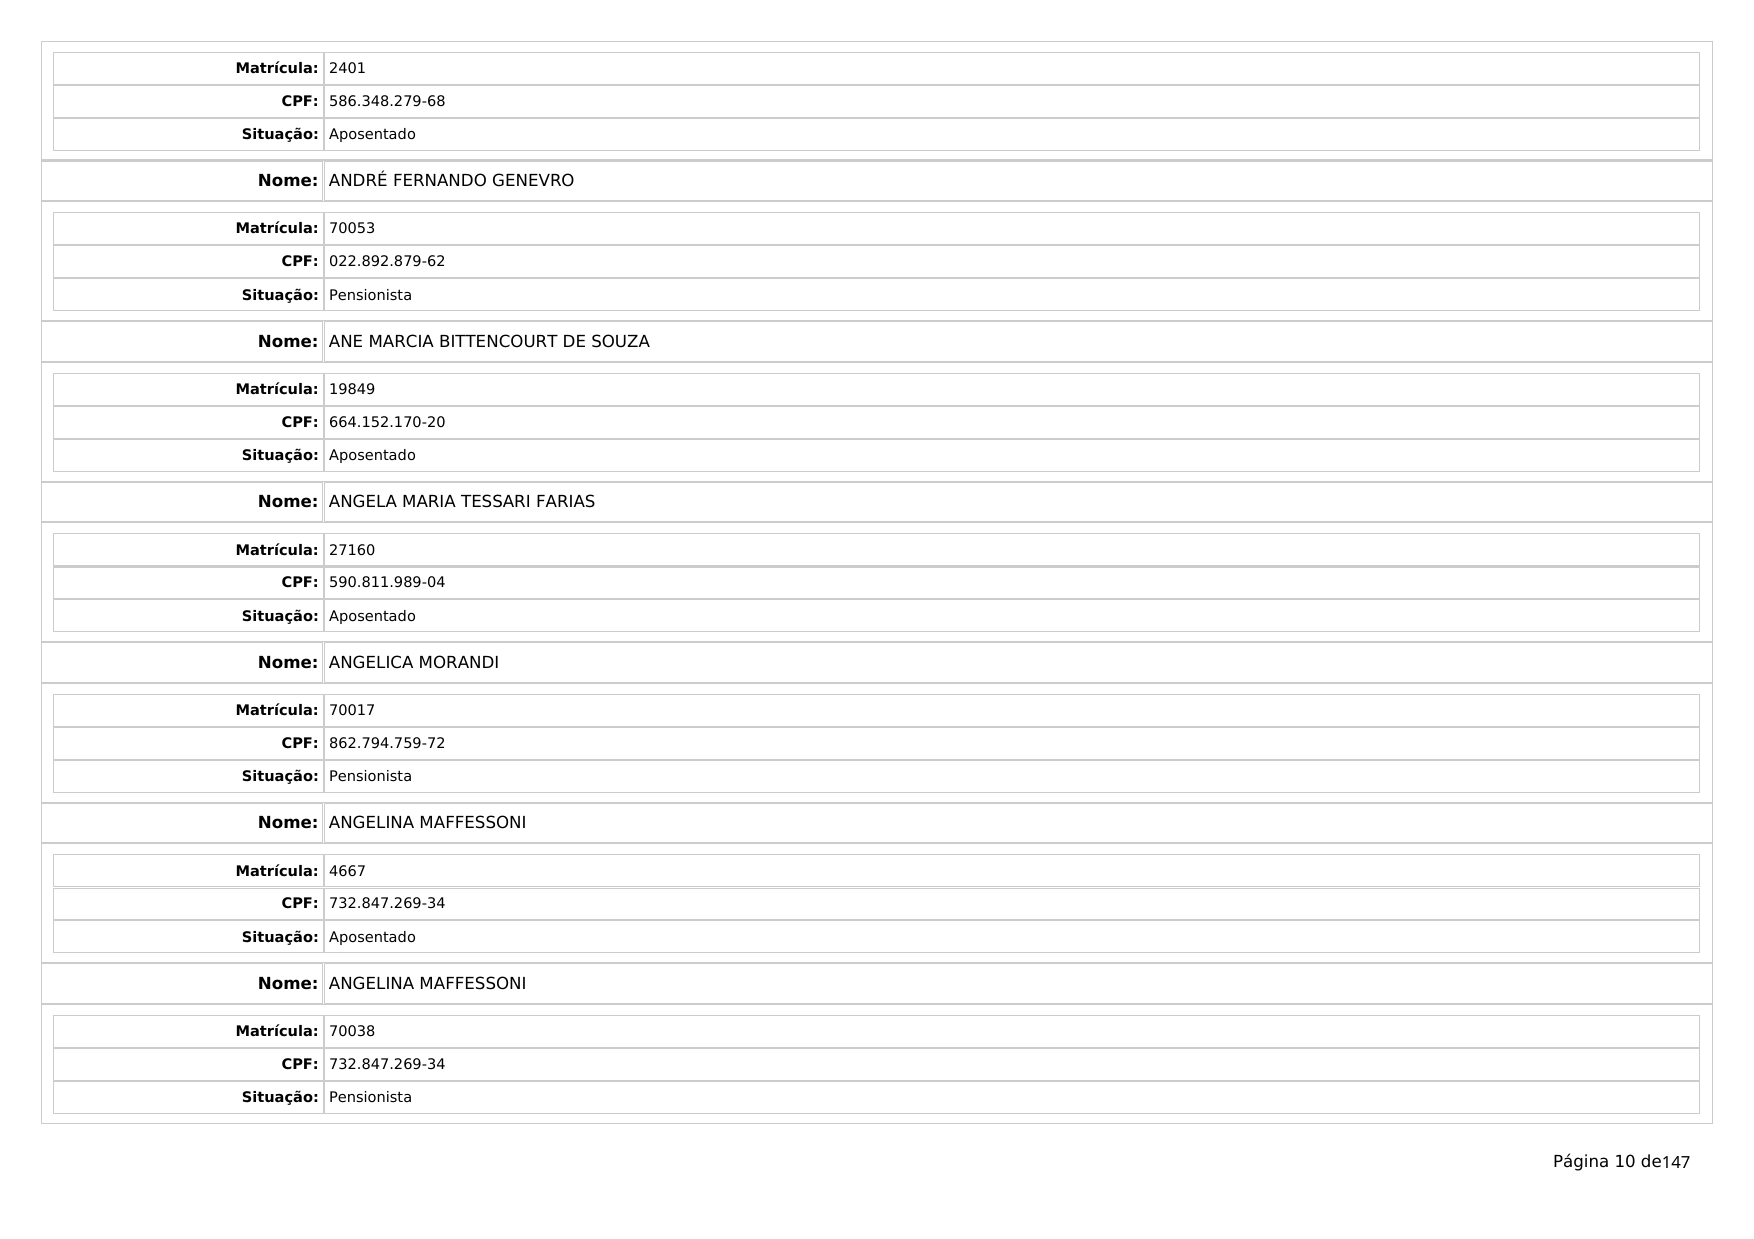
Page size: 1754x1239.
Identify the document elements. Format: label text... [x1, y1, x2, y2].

table_cell [1700, 1081, 1708, 1114]
table_cell 732.847.269-34 [325, 1049, 1699, 1080]
table_cell [46, 85, 53, 118]
table_header [324, 367, 1700, 373]
table_cell [42, 202, 1712, 320]
table_cell [46, 373, 53, 406]
table_cell [1708, 533, 1712, 566]
table_header [53, 848, 324, 854]
table_cell 70017 [325, 695, 1699, 726]
table_cell Aposentado [325, 921, 1699, 952]
table_cell [41, 1142, 323, 1182]
table_cell Pensionista [325, 279, 1699, 310]
table_cell [1708, 694, 1712, 727]
table_header [53, 1009, 324, 1015]
table_cell [42, 684, 1712, 802]
table_cell 2401 [325, 53, 1699, 84]
table_cell Matrícula: [54, 53, 323, 84]
table_cell Situação: [54, 921, 323, 952]
table_cell [46, 566, 53, 599]
table_cell [46, 278, 53, 311]
table_header [46, 46, 53, 52]
table_cell [0, 1142, 41, 1182]
table_header [1700, 46, 1708, 52]
table_cell [1700, 373, 1708, 406]
table_cell Situação: [54, 1082, 323, 1113]
table_header [324, 206, 1700, 212]
table_header [324, 0, 1531, 41]
table_cell Matrícula: [54, 213, 323, 244]
table_cell Nome: [42, 804, 322, 842]
table_cell Nome: [42, 322, 322, 361]
table_header [41, 0, 323, 41]
table_cell [42, 363, 1712, 481]
table_cell [1713, 963, 1753, 1004]
table_cell [324, 1142, 1531, 1182]
table_cell [1713, 803, 1753, 843]
table_header [46, 848, 53, 854]
table_cell Situação: [54, 279, 323, 310]
table_cell CPF: [54, 407, 323, 438]
table_cell [1713, 362, 1753, 482]
table_header [1700, 848, 1708, 854]
table_cell [1708, 439, 1712, 472]
table_cell Matrícula: [54, 374, 323, 405]
table_cell [1708, 1081, 1712, 1114]
table_cell [42, 523, 1712, 641]
table_cell [1713, 41, 1753, 161]
table_cell Situação: [54, 761, 323, 792]
table_cell [1708, 599, 1712, 632]
table_cell 4667 [325, 855, 1699, 886]
table_cell [0, 803, 41, 843]
table_header [46, 367, 53, 373]
table_cell Aposentado [325, 119, 1699, 150]
table_cell [1708, 1048, 1712, 1081]
table_cell [1708, 212, 1712, 245]
table_cell [1700, 533, 1708, 566]
table_cell CPF: [54, 246, 323, 277]
table_cell [0, 963, 41, 1004]
table_cell CPF: [54, 86, 323, 117]
table_header [53, 46, 324, 52]
table_cell [1700, 760, 1708, 793]
table_header [1662, 0, 1713, 41]
table_cell [1700, 1048, 1708, 1081]
table_cell [1700, 245, 1708, 278]
table_cell 664.152.170-20 [325, 407, 1699, 438]
table_cell [0, 1124, 41, 1142]
table_cell ANDRÉ FERNANDO GENEVRO [325, 162, 1712, 200]
table_header [53, 367, 324, 373]
table_header [1700, 527, 1708, 533]
table_cell [1708, 245, 1712, 278]
table_cell ANGELICA MORANDI [325, 643, 1712, 682]
table_cell [1708, 278, 1712, 311]
table_cell [1713, 482, 1753, 522]
table_cell [46, 888, 53, 920]
table_cell Situação: [54, 440, 323, 471]
table_cell Pensionista [325, 761, 1699, 792]
table_cell [1708, 566, 1712, 599]
table_cell [1700, 212, 1708, 245]
table_cell [1708, 85, 1712, 118]
table_cell [1700, 406, 1708, 439]
table_cell CPF: [54, 568, 323, 598]
table_cell [42, 42, 1712, 159]
table_cell [1708, 1015, 1712, 1048]
table_cell [1708, 406, 1712, 439]
table_cell [0, 1004, 41, 1124]
table_cell [1700, 694, 1708, 727]
table_cell 19849 [325, 374, 1699, 405]
table_header [53, 527, 324, 533]
table_header [1700, 688, 1708, 694]
table_cell [46, 245, 53, 278]
table_header [324, 848, 1700, 854]
table_header [1700, 367, 1708, 373]
table_cell 147 [1662, 1142, 1713, 1182]
table_header [324, 527, 1700, 533]
table_cell [0, 642, 41, 683]
table_cell 732.847.269-34 [325, 889, 1699, 919]
table_cell [1700, 52, 1708, 85]
table_cell CPF: [54, 728, 323, 759]
table_cell [46, 920, 53, 953]
table_cell [0, 201, 41, 321]
table_cell [1708, 888, 1712, 920]
table_cell [46, 760, 53, 793]
table_cell [46, 406, 53, 439]
table_cell [0, 683, 41, 803]
table_cell 70038 [325, 1016, 1699, 1047]
table_cell [1713, 1004, 1753, 1124]
table_cell [46, 1081, 53, 1114]
table_header [324, 46, 1700, 52]
table_cell Matrícula: [54, 855, 323, 886]
table_cell [0, 321, 41, 362]
table_cell [46, 118, 53, 151]
table_cell [42, 844, 1712, 962]
table_cell [1700, 439, 1708, 472]
table_header [53, 206, 324, 212]
table_cell Aposentado [325, 440, 1699, 471]
table_cell [1708, 727, 1712, 760]
table_cell [1700, 118, 1708, 151]
table_cell Nome: [42, 483, 322, 521]
table_header [0, 0, 41, 41]
table_cell [1713, 1142, 1753, 1182]
table_cell ANGELA MARIA TESSARI FARIAS [325, 483, 1712, 521]
table_cell [0, 522, 41, 642]
table_cell CPF: [54, 1049, 323, 1080]
table_cell CPF: [54, 889, 323, 919]
table_cell [42, 1005, 1712, 1123]
table_cell [1713, 843, 1753, 963]
table_cell [46, 854, 53, 887]
table_cell [1700, 566, 1708, 599]
table_header [46, 527, 53, 533]
table_cell Nome: [42, 964, 322, 1003]
table_cell Matrícula: [54, 695, 323, 726]
table_cell [1700, 854, 1708, 887]
table_cell 27160 [325, 534, 1699, 565]
table_cell [1531, 1124, 1662, 1142]
table_cell [46, 694, 53, 727]
table_cell [1713, 683, 1753, 803]
table_cell 022.892.879-62 [325, 246, 1699, 277]
table_cell [1700, 85, 1708, 118]
table_cell Situação: [54, 119, 323, 150]
table_cell [1713, 201, 1753, 321]
table_cell [1708, 920, 1712, 953]
table_cell [46, 533, 53, 566]
table_cell [1713, 1124, 1753, 1142]
table_cell [1713, 642, 1753, 683]
table_header [1713, 0, 1753, 41]
table_header [53, 688, 324, 694]
table_cell [1708, 373, 1712, 406]
table_cell ANGELINA MAFFESSONI [325, 964, 1712, 1003]
table_cell 586.348.279-68 [325, 86, 1699, 117]
table_cell [0, 362, 41, 482]
table_header [1531, 0, 1662, 41]
table_cell [1700, 278, 1708, 311]
table_cell 590.811.989-04 [325, 568, 1699, 598]
table_header [46, 1009, 53, 1015]
table_cell Página 10 de [1531, 1142, 1662, 1182]
table_cell Aposentado [325, 600, 1699, 631]
table_cell Nome: [42, 162, 322, 200]
table_cell Nome: [42, 643, 322, 682]
table_cell Situação: [54, 600, 323, 631]
table_cell [324, 1124, 1531, 1142]
table_cell [0, 41, 41, 161]
table_cell [0, 482, 41, 522]
table_cell [1708, 118, 1712, 151]
table_header [324, 688, 1700, 694]
table_cell [46, 212, 53, 245]
table_cell ANGELINA MAFFESSONI [325, 804, 1712, 842]
table_cell [46, 52, 53, 85]
table_cell [1662, 1124, 1713, 1142]
table_cell [1708, 760, 1712, 793]
table_cell [41, 1124, 323, 1142]
table_cell [1708, 52, 1712, 85]
table_cell 70053 [325, 213, 1699, 244]
table_header [1700, 1009, 1708, 1015]
table_cell [46, 1048, 53, 1081]
table_cell ANE MARCIA BITTENCOURT DE SOUZA [325, 322, 1712, 361]
table_cell [1700, 727, 1708, 760]
table_cell [1713, 522, 1753, 642]
table_cell [1708, 854, 1712, 887]
table_header [46, 206, 53, 212]
table_cell [0, 161, 41, 201]
table_cell 862.794.759-72 [325, 728, 1699, 759]
table_cell [1700, 1015, 1708, 1048]
table_cell [46, 439, 53, 472]
table_cell Matrícula: [54, 534, 323, 565]
table_cell [46, 599, 53, 632]
table_header [46, 688, 53, 694]
table_cell [1713, 161, 1753, 201]
table_cell [1700, 599, 1708, 632]
table_cell [46, 1015, 53, 1048]
table_cell Pensionista [325, 1082, 1699, 1113]
table_cell Matrícula: [54, 1016, 323, 1047]
table_header [324, 1009, 1700, 1015]
table_cell [1700, 920, 1708, 953]
table_cell [1700, 888, 1708, 920]
table_header [1700, 206, 1708, 212]
table_cell [0, 843, 41, 963]
table_cell [1713, 321, 1753, 362]
table_cell [46, 727, 53, 760]
